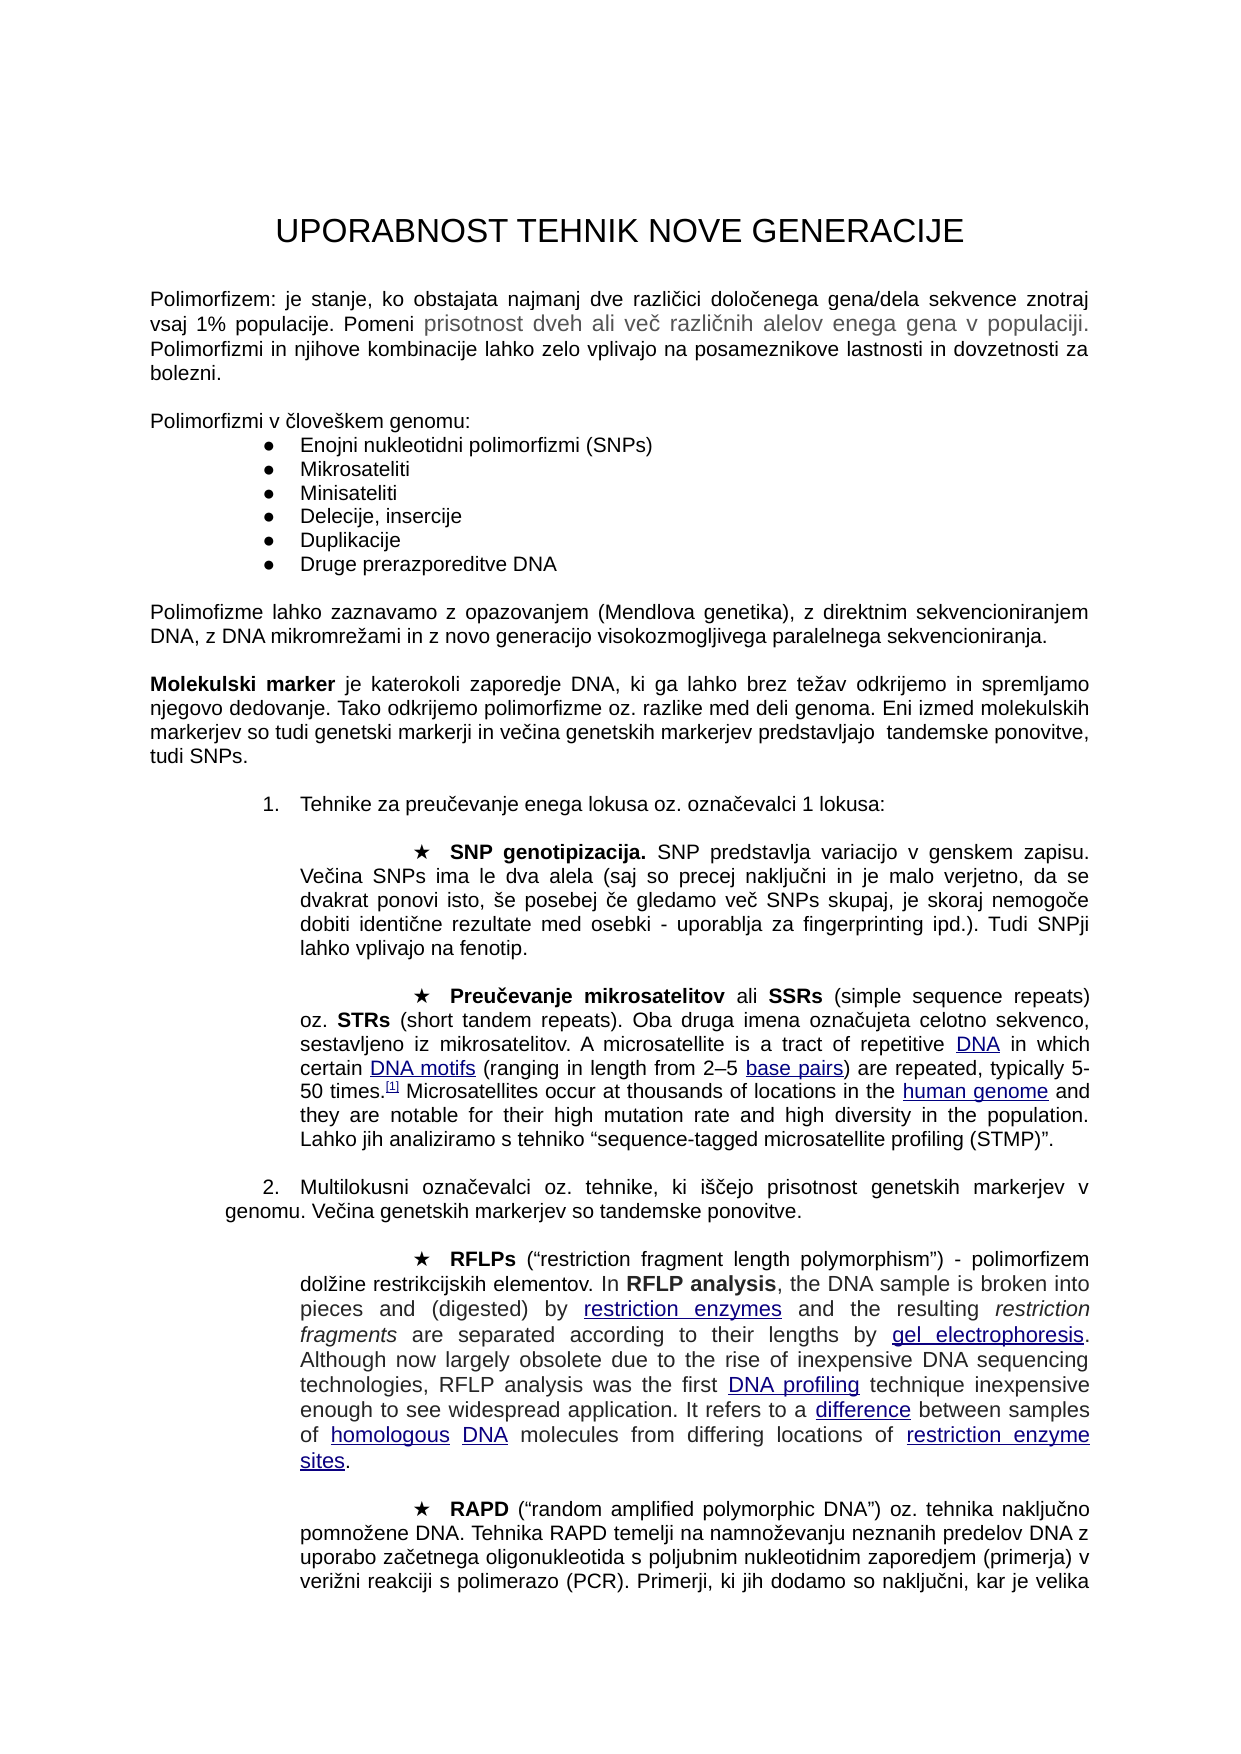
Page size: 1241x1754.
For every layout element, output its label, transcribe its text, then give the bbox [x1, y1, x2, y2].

subtitle UPORABNOST TEHNIK NOVE GENERACIJE [150, 211, 1090, 250]
list Delecije, insercije [225, 504, 1090, 528]
text Polimorfizmi v človeškem genomu: [150, 408, 1090, 432]
text Polimofizme lahko zaznavamo z opazovanjem (Mendlova genetika), z direktnim sekvencioniranjem DNA, z DNA mikromrežami in z novo generacijo visokozmogljivega paralelnega sekvencioniranja. [150, 600, 1090, 648]
list SNP genotipizacija. SNP predstavlja variacijo v genskem zapisu. Večina SNPs ima le dva alela (saj so precej naključni in je malo verjetno, da se dvakrat ponovi isto, še posebej če gledamo več SNPs skupaj, je skoraj nemogoče dobiti identične rezultate med osebki - uporablja za fingerprinting ipd.). Tudi SNPji lahko vplivajo na fenotip. [300, 840, 1090, 959]
list Tehnike za preučevanje enega lokusa oz. označevalci 1 lokusa: [225, 792, 1090, 816]
text Polimorfizem: je stanje, ko obstajata najmanj dve različici določenega gena/dela sekvence znotraj vsaj 1% populacije. Pomeni prisotnost dveh ali več različnih alelov enega gena v populaciji. Polimorfizmi in njihove kombinacije lahko zelo vplivajo na posameznikove lastnosti in dovzetnosti za bolezni. [150, 286, 1090, 384]
list Preučevanje mikrosatelitov ali SSRs (simple sequence repeats) oz. STRs (short tandem repeats). Oba druga imena označujeta celotno sekvenco, sestavljeno iz mikrosatelitov. A microsatellite is a tract of repetitive DNA in which certain DNA motifs (ranging in length from 2–5 base pairs) are repeated, typically 5-50 times.[1] Microsatellites occur at thousands of locations in the human genome and they are notable for their high mutation rate and high diversity in the population. Lahko jih analiziramo s tehniko “sequence-tagged microsatellite profiling (STMP)”. [300, 983, 1090, 1151]
list RAPD (“random amplified polymorphic DNA”) oz. tehnika naključno pomnožene DNA. Tehnika RAPD temelji na namnoževanju neznanih predelov DNA z uporabo začetnega oligonukleotida s poljubnim nukleotidnim zaporedjem (primerja) v verižni reakciji s polimerazo (PCR). Primerji, ki jih dodamo so naključni, kar je velika [300, 1497, 1090, 1592]
list Enojni nukleotidni polimorfizmi (SNPs) [225, 432, 1090, 456]
list RFLPs (“restriction fragment length polymorphism”) - polimorfizem dolžine restrikcijskih elementov. In RFLP analysis, the DNA sample is broken into pieces and (digested) by restriction enzymes and the resulting restriction fragments are separated according to their lengths by gel electrophoresis. Although now largely obsolete due to the rise of inexpensive DNA sequencing technologies, RFLP analysis was the first DNA profiling technique inexpensive enough to see widespread application. It refers to a difference between samples of homologous DNA molecules from differing locations of restriction enzyme sites. [300, 1247, 1090, 1473]
list Mikrosateliti [225, 456, 1090, 480]
list Duplikacije [225, 528, 1090, 552]
list Druge prerazporeditve DNA [225, 552, 1090, 576]
list Multilokusni označevalci oz. tehnike, ki iščejo prisotnost genetskih markerjev v genomu. Večina genetskih markerjev so tandemske ponovitve. [225, 1175, 1090, 1223]
list Minisateliti [225, 480, 1090, 504]
text Molekulski marker je katerokoli zaporedje DNA, ki ga lahko brez težav odkrijemo in spremljamo njegovo dedovanje. Tako odkrijemo polimorfizme oz. razlike med deli genoma. Eni izmed molekulskih markerjev so tudi genetski markerji in večina genetskih markerjev predstavljajo tandemske ponovitve, tudi SNPs. [150, 672, 1090, 768]
